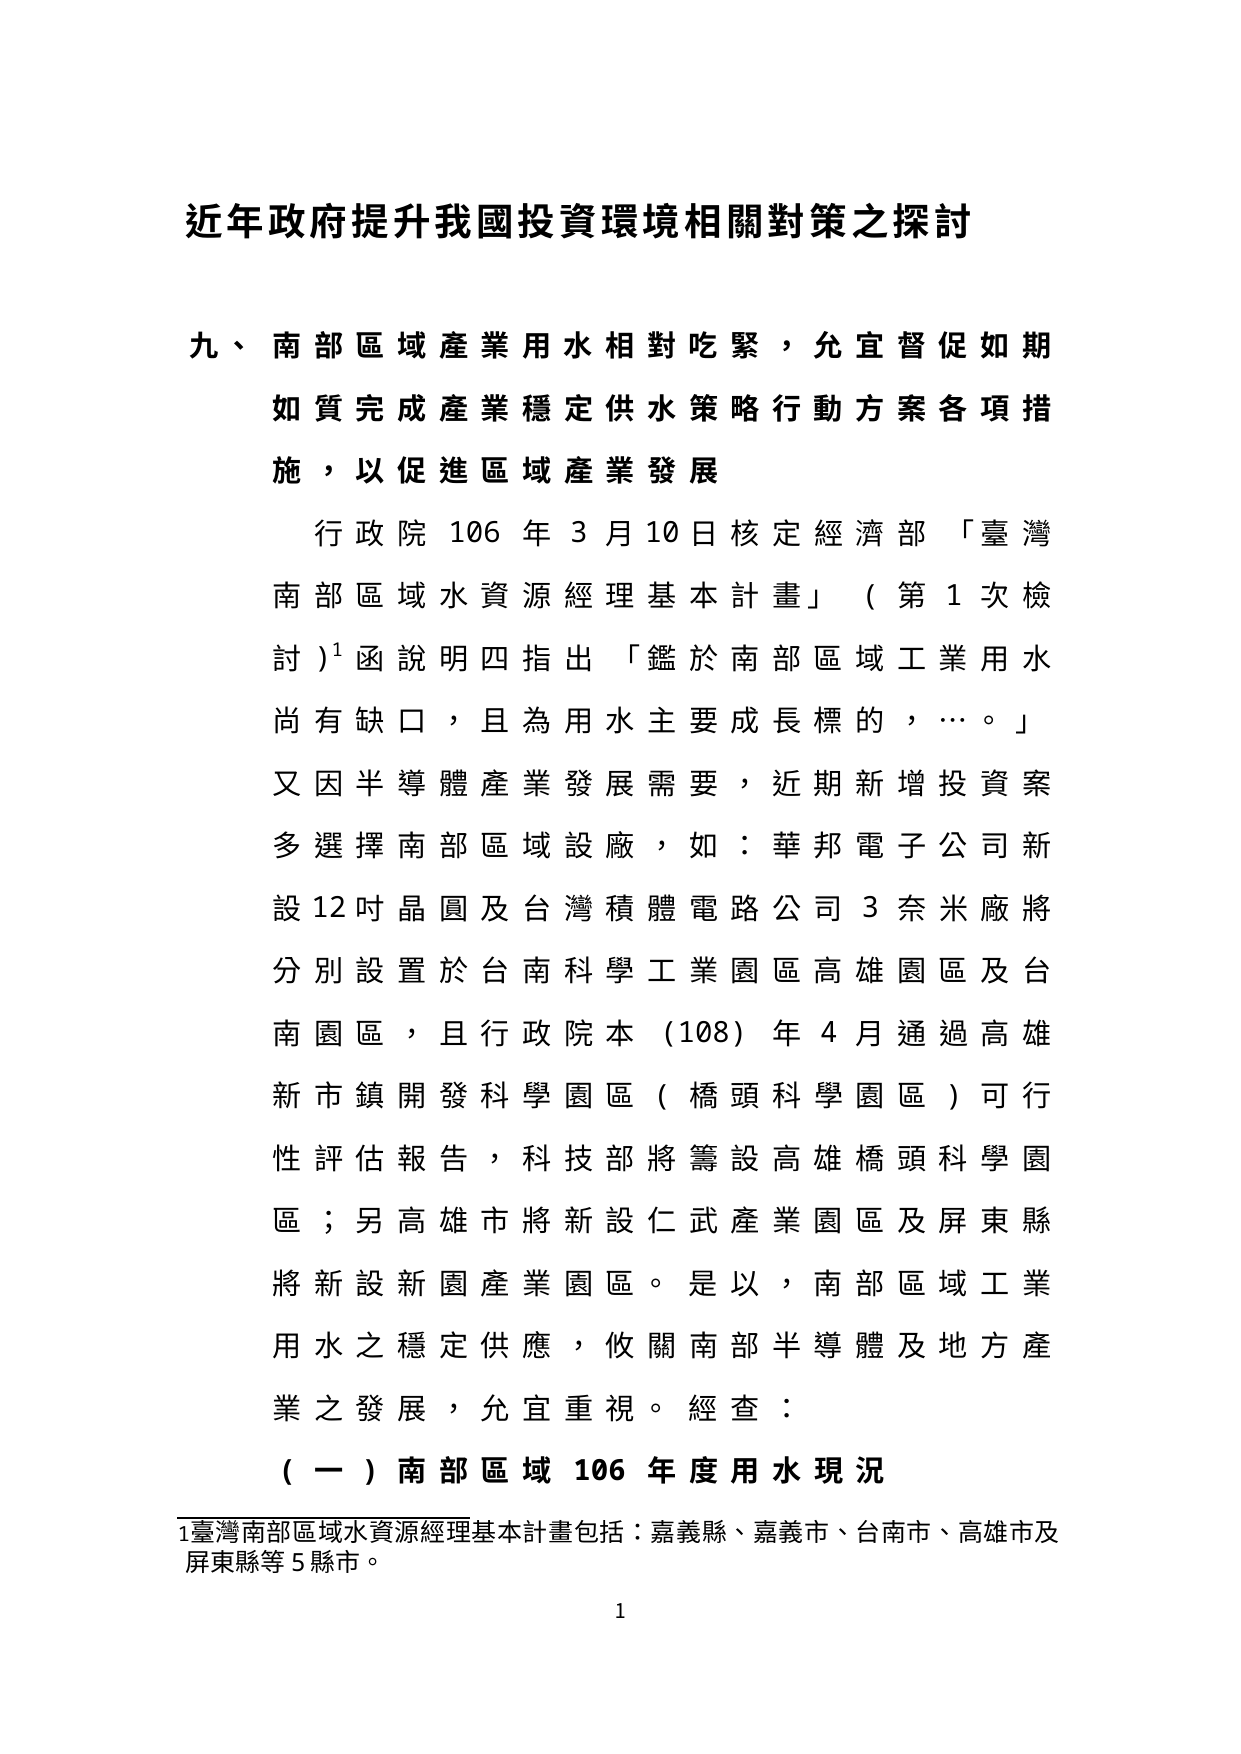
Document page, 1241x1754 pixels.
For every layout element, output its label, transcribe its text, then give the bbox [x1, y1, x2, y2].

text 行政院106年3月10日核定經濟部「臺灣南部區域水資源經理基本計畫」(第1次檢討)函說明四指出「鑑於南部區域工業用水尚有缺口，且為用水主要成長標的，…。」又因半導體產業發展需要，近期新增投資案多選擇南部區域設廠，如：華邦電子公司新設12吋晶圓及台灣積體電路公司3奈米廠將分別設置於台南科學工業園區高雄園區及台南園區，且行政院本(108)年4月通過高雄新市鎮開發科學園區(橋頭科學園區)可行性評估報告，科技部將籌設高雄橋頭科學園區；另高雄市將新設仁武產業園區及屏東縣將新設新園產業園區。是以，南部區域工業用水之穩定供應，攸關南部半導體及地方產業之發展，允宜重視。經查： [242, 490, 1058, 1427]
text (一)南部區域106年度用水現況 [242, 1427, 1058, 1490]
text 近年政府提升我國投資環境相關對策之探討 [183, 177, 1058, 240]
text 九、南部區域產業用水相對吃緊，允宜督促如期如質完成產業穩定供水策略行動方案各項措施，以促進區域產業發展 [183, 302, 1058, 490]
text 臺灣南部區域水資源經理基本計畫包括：嘉義縣、嘉義市、台南市、高雄市及屏東縣等5縣市。 [177, 1518, 1063, 1577]
